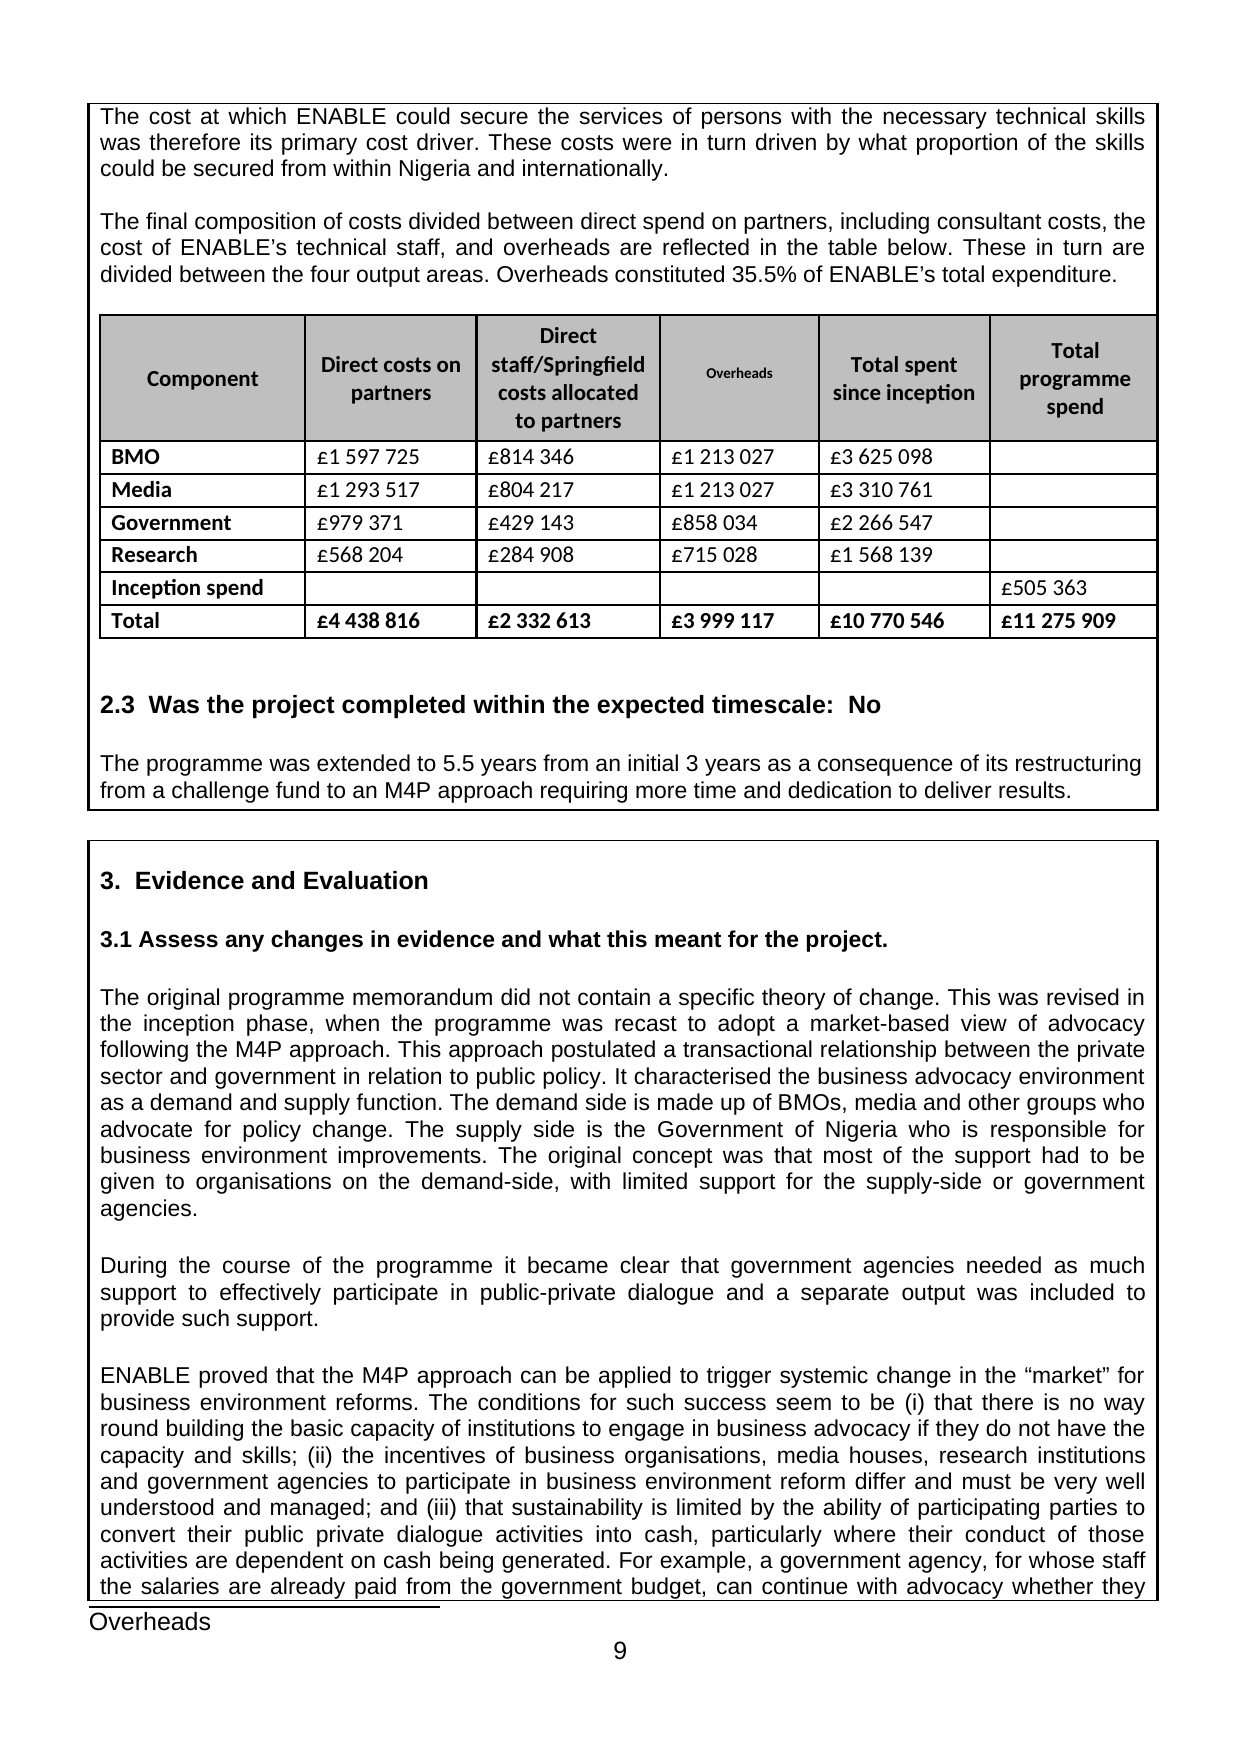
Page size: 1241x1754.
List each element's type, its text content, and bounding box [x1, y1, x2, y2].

table_cell [820, 573, 989, 604]
table_cell BMO [101, 442, 304, 473]
table_cell £1 293 517 [306, 475, 475, 506]
table_cell [478, 573, 659, 604]
table_cell Inception spend [101, 573, 304, 604]
table_cell [661, 573, 818, 604]
table_header Component [101, 316, 304, 440]
table_cell 3.1 Assess any changes in evidence and what this meant for the project. The original programme memorandum did not contain a specific theory of change. This was revised in the inception phase, when the programme was recast to adopt a market-based view of advocacy following the M4P approach. This approach postulated a transactional relationship between the private sector and government in relation to public policy. It characterised the business advocacy environment as a demand and supply function. The demand side is made up of BMOs, media and other groups who advocate for policy change. The supply side is the Government of Nigeria who is responsible for business environment improvements. The original concept was that most of the support had to be given to organisations on the demand-side, with limited support for the supply-side or government agencies. During the course of the programme it became clear that government agencies needed as much support to effectively participate in public-private dialogue and a separate output was included to provide such support. ENABLE proved that the M4P approach can be applied to trigger systemic change in the “market” for business environment reforms. The conditions for such success seem to be (i) that there is no way round building the basic capacity of institutions to engage in business advocacy if they do not have the capacity and skills; (ii) the incentives of business organisations, media houses, research institutions and government agencies to participate in business environment reform differ and must be very well understood and managed; and (iii) that sustainability is limited by the ability of participating parties to convert their public private dialogue activities into cash, particularly where their conduct of those activities are dependent on cash being generated. For example, a government agency, for whose staff the salaries are already paid from the government budget, can continue with advocacy whether they [90, 901, 1156, 1600]
table_cell £1 213 027 [661, 475, 818, 506]
table_cell Government [101, 508, 304, 538]
table_header Direct costs on partners [306, 316, 475, 440]
table_cell £10 770 546 [820, 606, 989, 637]
table_cell Total [101, 606, 304, 637]
table_cell £284 908 [478, 541, 659, 571]
table_cell £429 143 [478, 508, 659, 538]
table_cell £814 346 [478, 442, 659, 473]
table_cell £804 217 [478, 475, 659, 506]
table_cell £715 028 [661, 541, 818, 571]
table_cell £11 275 909 [991, 606, 1156, 637]
table_cell £3 310 761 [820, 475, 989, 506]
table_cell [991, 541, 1156, 571]
table_cell £2 266 547 [820, 508, 989, 538]
table_cell Research [101, 541, 304, 571]
table_cell [991, 442, 1156, 473]
table_cell [991, 508, 1156, 538]
table_cell £1 568 139 [820, 541, 989, 571]
table_cell [991, 475, 1156, 506]
table_cell £4 438 816 [306, 606, 475, 637]
table_cell £568 204 [306, 541, 475, 571]
table_cell £858 034 [661, 508, 818, 538]
table_header Total spent since inception [820, 316, 989, 440]
table_cell £1 597 725 [306, 442, 475, 473]
table_cell £3 999 117 [661, 606, 818, 637]
table_cell £979 371 [306, 508, 475, 538]
table_header [661, 316, 818, 440]
table_cell [306, 573, 475, 604]
table_cell £2 332 613 [478, 606, 659, 637]
table_header 3. Evidence and Evaluation [90, 841, 1156, 901]
table_cell The cost at which ENABLE could secure the services of persons with the necessary technical skills was therefore its primary cost driver. These costs were in turn driven by what proportion of the skills could be secured from within Nigeria and internationally. The final composition of costs divided between direct spend on partners, including consultant costs, the cost of ENABLE’s technical staff, and overheads are reflected in the table below. These in turn are divided between the four output areas. Overheads constituted 35.5% of ENABLE’s total expenditure. 2.3 Was the project completed within the expected timescale: No The programme was extended to 5.5 years from an initial 3 years as a consequence of its restructuring from a challenge fund to an M4P approach requiring more time and dedication to deliver results. [90, 104, 1156, 809]
table_cell £1 213 027 [661, 442, 818, 473]
table_cell £505 363 [991, 573, 1156, 604]
table_cell £3 625 098 [820, 442, 989, 473]
table_cell Media [101, 475, 304, 506]
table_header Direct staff/Springfield costs allocated to partners [478, 316, 659, 440]
table_header Total programme spend [991, 316, 1156, 440]
